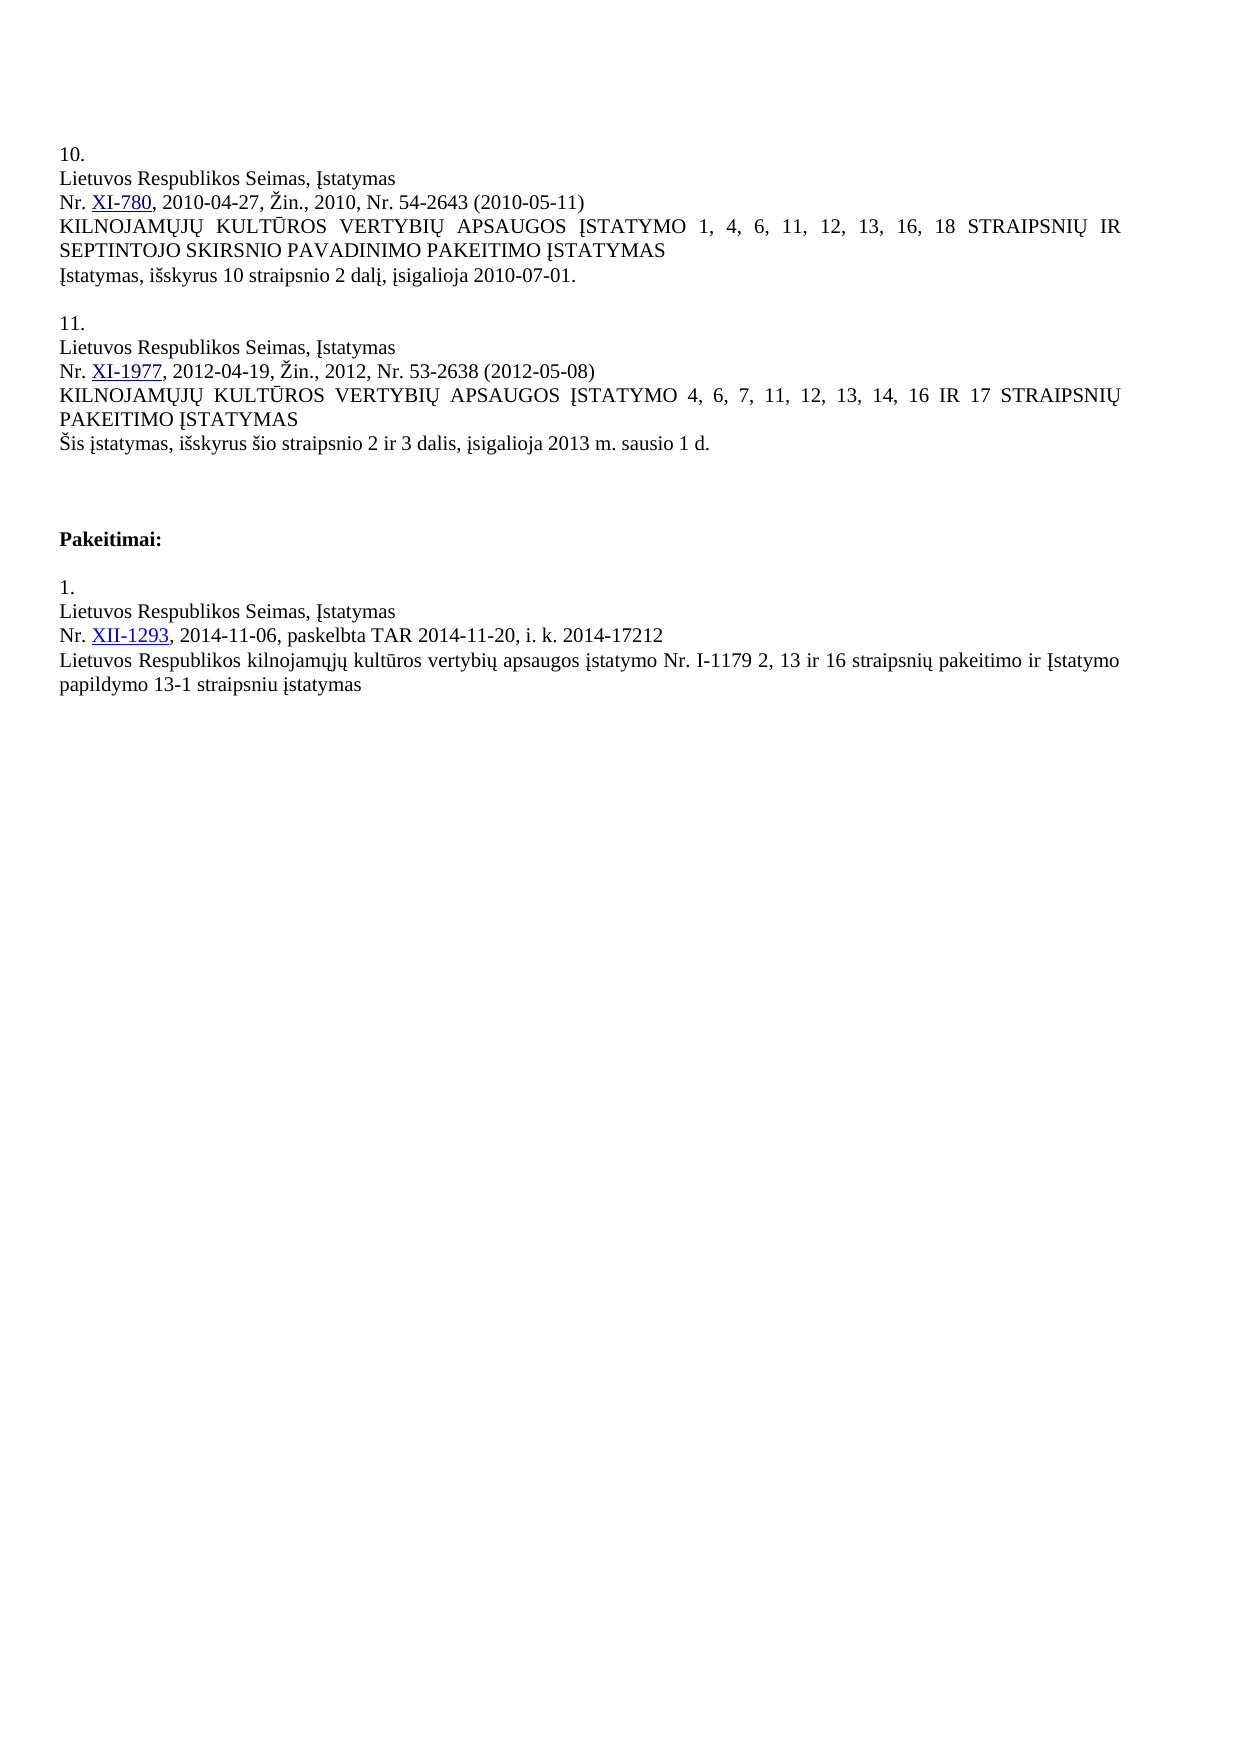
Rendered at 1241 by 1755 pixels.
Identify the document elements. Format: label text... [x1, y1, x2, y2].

text Pakeitimai: [59, 527, 1122, 551]
text Nr. XI-1977, 2012-04-19, Žin., 2012, Nr. 53-2638 (2012-05-08) [59, 359, 1122, 383]
text Lietuvos Respublikos Seimas, Įstatymas [59, 166, 1122, 190]
text Šis įstatymas, išskyrus šio straipsnio 2 ir 3 dalis, įsigalioja 2013 m. sausio 1 d. [59, 431, 1122, 455]
text 1. [59, 575, 1122, 599]
text KILNOJAMŲJŲ KULTŪROS VERTYBIŲ APSAUGOS ĮSTATYMO 4, 6, 7, 11, 12, 13, 14, 16 IR 17 STRAIPSNIŲ PAKEITIMO ĮSTATYMAS [59, 383, 1122, 431]
text Nr. XI-780, 2010-04-27, Žin., 2010, Nr. 54-2643 (2010-05-11) [59, 190, 1122, 214]
text Įstatymas, išskyrus 10 straipsnio 2 dalį, įsigalioja 2010-07-01. [59, 262, 1122, 287]
text Lietuvos Respublikos Seimas, Įstatymas [59, 599, 1122, 623]
text Lietuvos Respublikos Seimas, Įstatymas [59, 335, 1122, 359]
text 10. [59, 142, 1122, 166]
text Lietuvos Respublikos kilnojamųjų kultūros vertybių apsaugos įstatymo Nr. I-1179 2, 13 ir 16 straipsnių pakeitimo ir Įstatymo papildymo 13-1 straipsniu įstatymas [59, 647, 1122, 696]
text KILNOJAMŲJŲ KULTŪROS VERTYBIŲ APSAUGOS ĮSTATYMO 1, 4, 6, 11, 12, 13, 16, 18 STRAIPSNIŲ IR SEPTINTOJO SKIRSNIO PAVADINIMO PAKEITIMO ĮSTATYMAS [59, 214, 1122, 262]
text 11. [59, 311, 1122, 335]
text Nr. XII-1293, 2014-11-06, paskelbta TAR 2014-11-20, i. k. 2014-17212 [59, 623, 1122, 647]
